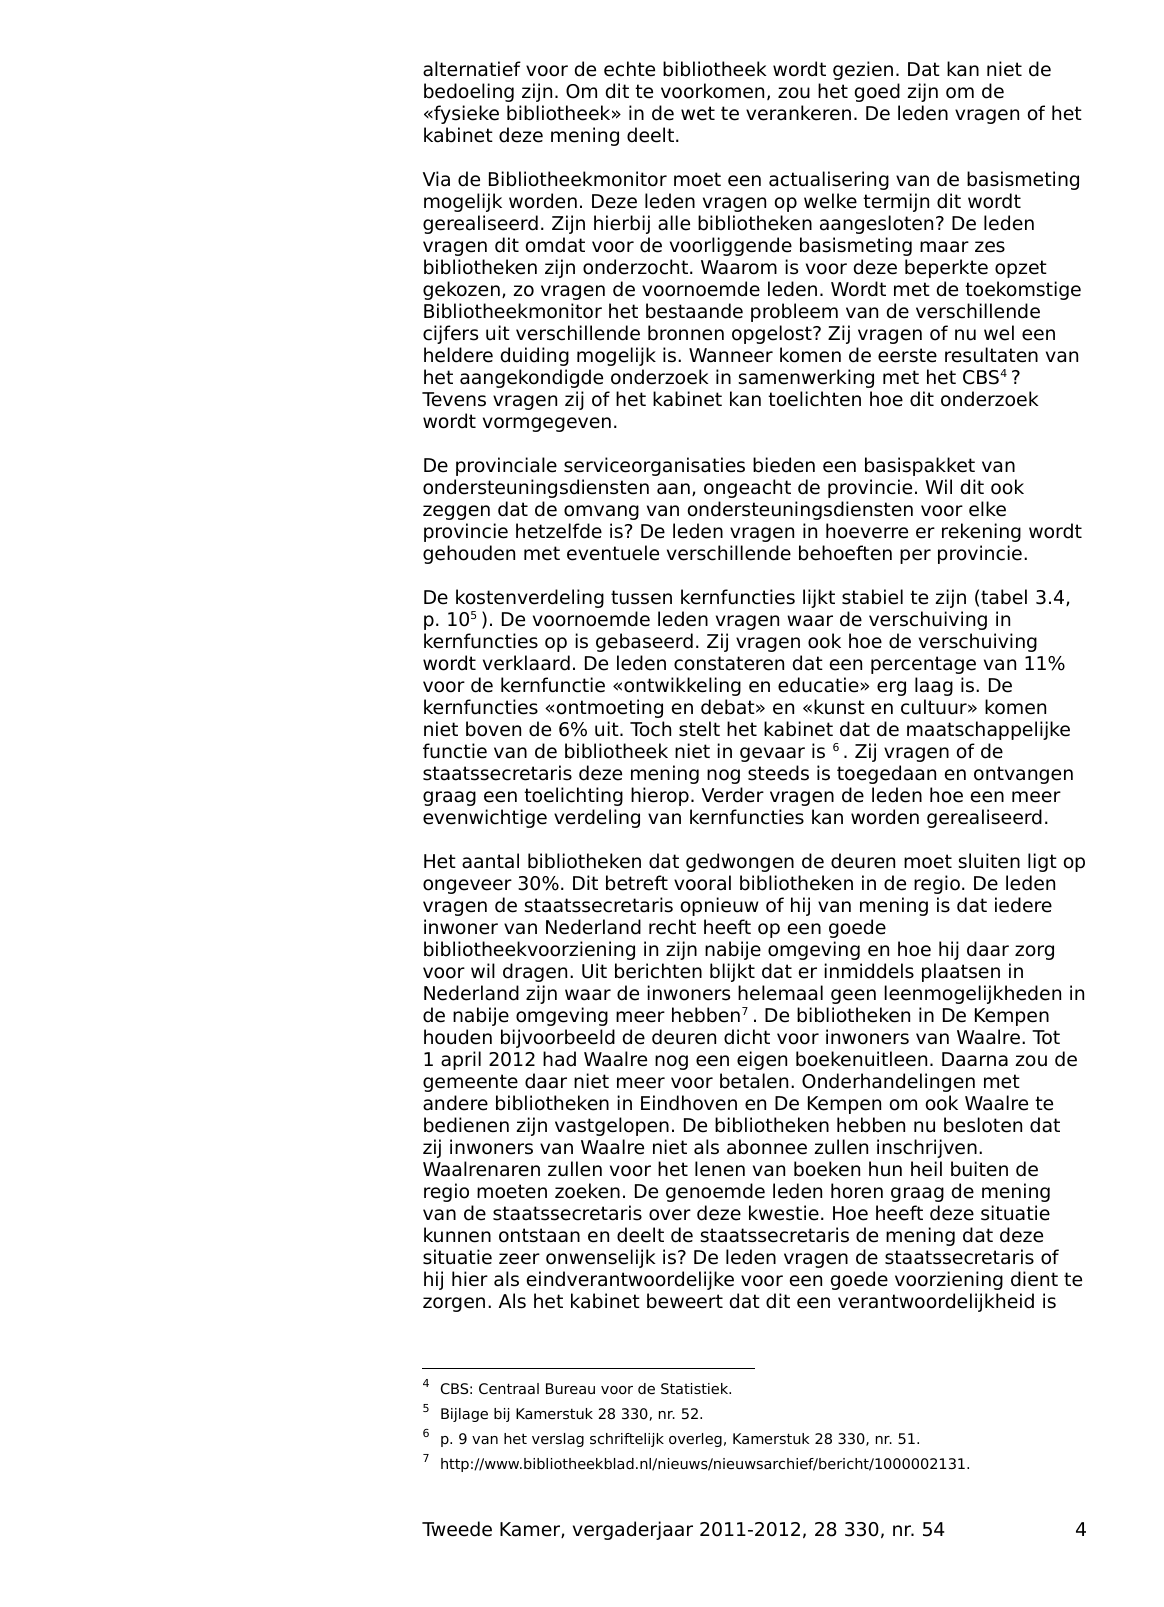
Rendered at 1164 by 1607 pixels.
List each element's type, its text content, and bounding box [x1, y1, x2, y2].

text CBS: Centraal Bureau voor de Statistiek. [422, 1377, 1087, 1399]
text Bijlage bij Kamerstuk 28 330, nr. 52. [422, 1402, 1087, 1424]
text p. 9 van het verslag schriftelijk overleg, Kamerstuk 28 330, nr. 51. [422, 1427, 1087, 1449]
text Het aantal bibliotheken dat gedwongen de deuren moet sluiten ligt op ongeveer 30%. Dit betreft vooral bibliotheken in de regio. De leden vragen de staatssecretaris opnieuw of hij van mening is dat iedere inwoner van Nederland recht heeft op een goede bibliotheekvoorziening in zijn nabije omgeving en hoe hij daar zorg voor wil dragen. Uit berichten blijkt dat er inmiddels plaatsen in Nederland zijn waar de inwoners helemaal geen leenmogelijkheden in de nabije omgeving meer hebben. De bibliotheken in De Kempen houden bijvoorbeeld de deuren dicht voor inwoners van Waalre. Tot 1 april 2012 had Waalre nog een eigen boekenuitleen. Daarna zou de gemeente daar niet meer voor betalen. Onderhandelingen met andere bibliotheken in Eindhoven en De Kempen om ook Waalre te bedienen zijn vastgelopen. De bibliotheken hebben nu besloten dat zij inwoners van Waalre niet als abonnee zullen inschrijven. Waalrenaren zullen voor het lenen van boeken hun heil buiten de regio moeten zoeken. De genoemde leden horen graag de mening van de staatssecretaris over deze kwestie. Hoe heeft deze situatie kunnen ontstaan en deelt de staatssecretaris de mening dat deze situatie zeer onwenselijk is? De leden vragen de staatssecretaris of hij hier als eindverantwoordelijke voor een goede voorziening dient te zorgen. Als het kabinet beweert dat dit een verantwoordelijkheid is [422, 851, 1087, 1313]
text http://www.bibliotheekblad.nl/nieuws/nieuwsarchief/bericht/1000002131. [422, 1452, 1087, 1474]
text De provinciale serviceorganisaties bieden een basispakket van ondersteuningsdiensten aan, ongeacht de provincie. Wil dit ook zeggen dat de omvang van ondersteuningsdiensten voor elke provincie hetzelfde is? De leden vragen in hoeverre er rekening wordt gehouden met eventuele verschillende behoeften per provincie. [422, 455, 1087, 565]
text Via de Bibliotheekmonitor moet een actualisering van de basismeting mogelijk worden. Deze leden vragen op welke termijn dit wordt gerealiseerd. Zijn hierbij alle bibliotheken aangesloten? De leden vragen dit omdat voor de voorliggende basismeting maar zes bibliotheken zijn onderzocht. Waarom is voor deze beperkte opzet gekozen, zo vragen de voornoemde leden. Wordt met de toekomstige Bibliotheekmonitor het bestaande probleem van de verschillende cijfers uit verschillende bronnen opgelost? Zij vragen of nu wel een heldere duiding mogelijk is. Wanneer komen de eerste resultaten van het aangekondigde onderzoek in samenwerking met het CBS? Tevens vragen zij of het kabinet kan toelichten hoe dit onderzoek wordt vormgegeven. [422, 169, 1087, 433]
text De kostenverdeling tussen kernfuncties lijkt stabiel te zijn (tabel 3.4, p. 10). De voornoemde leden vragen waar de verschuiving in kernfuncties op is gebaseerd. Zij vragen ook hoe de verschuiving wordt verklaard. De leden constateren dat een percentage van 11% voor de kernfunctie «ontwikkeling en educatie» erg laag is. De kernfuncties «ontmoeting en debat» en «kunst en cultuur» komen niet boven de 6% uit. Toch stelt het kabinet dat de maatschappelijke functie van de bibliotheek niet in gevaar is . Zij vragen of de staatssecretaris deze mening nog steeds is toegedaan en ontvangen graag een toelichting hierop. Verder vragen de leden hoe een meer evenwichtige verdeling van kernfuncties kan worden gerealiseerd. [422, 587, 1087, 829]
text alternatief voor de echte bibliotheek wordt gezien. Dat kan niet de bedoeling zijn. Om dit te voorkomen, zou het goed zijn om de «fysieke bibliotheek» in de wet te verankeren. De leden vragen of het kabinet deze mening deelt. [422, 59, 1087, 147]
